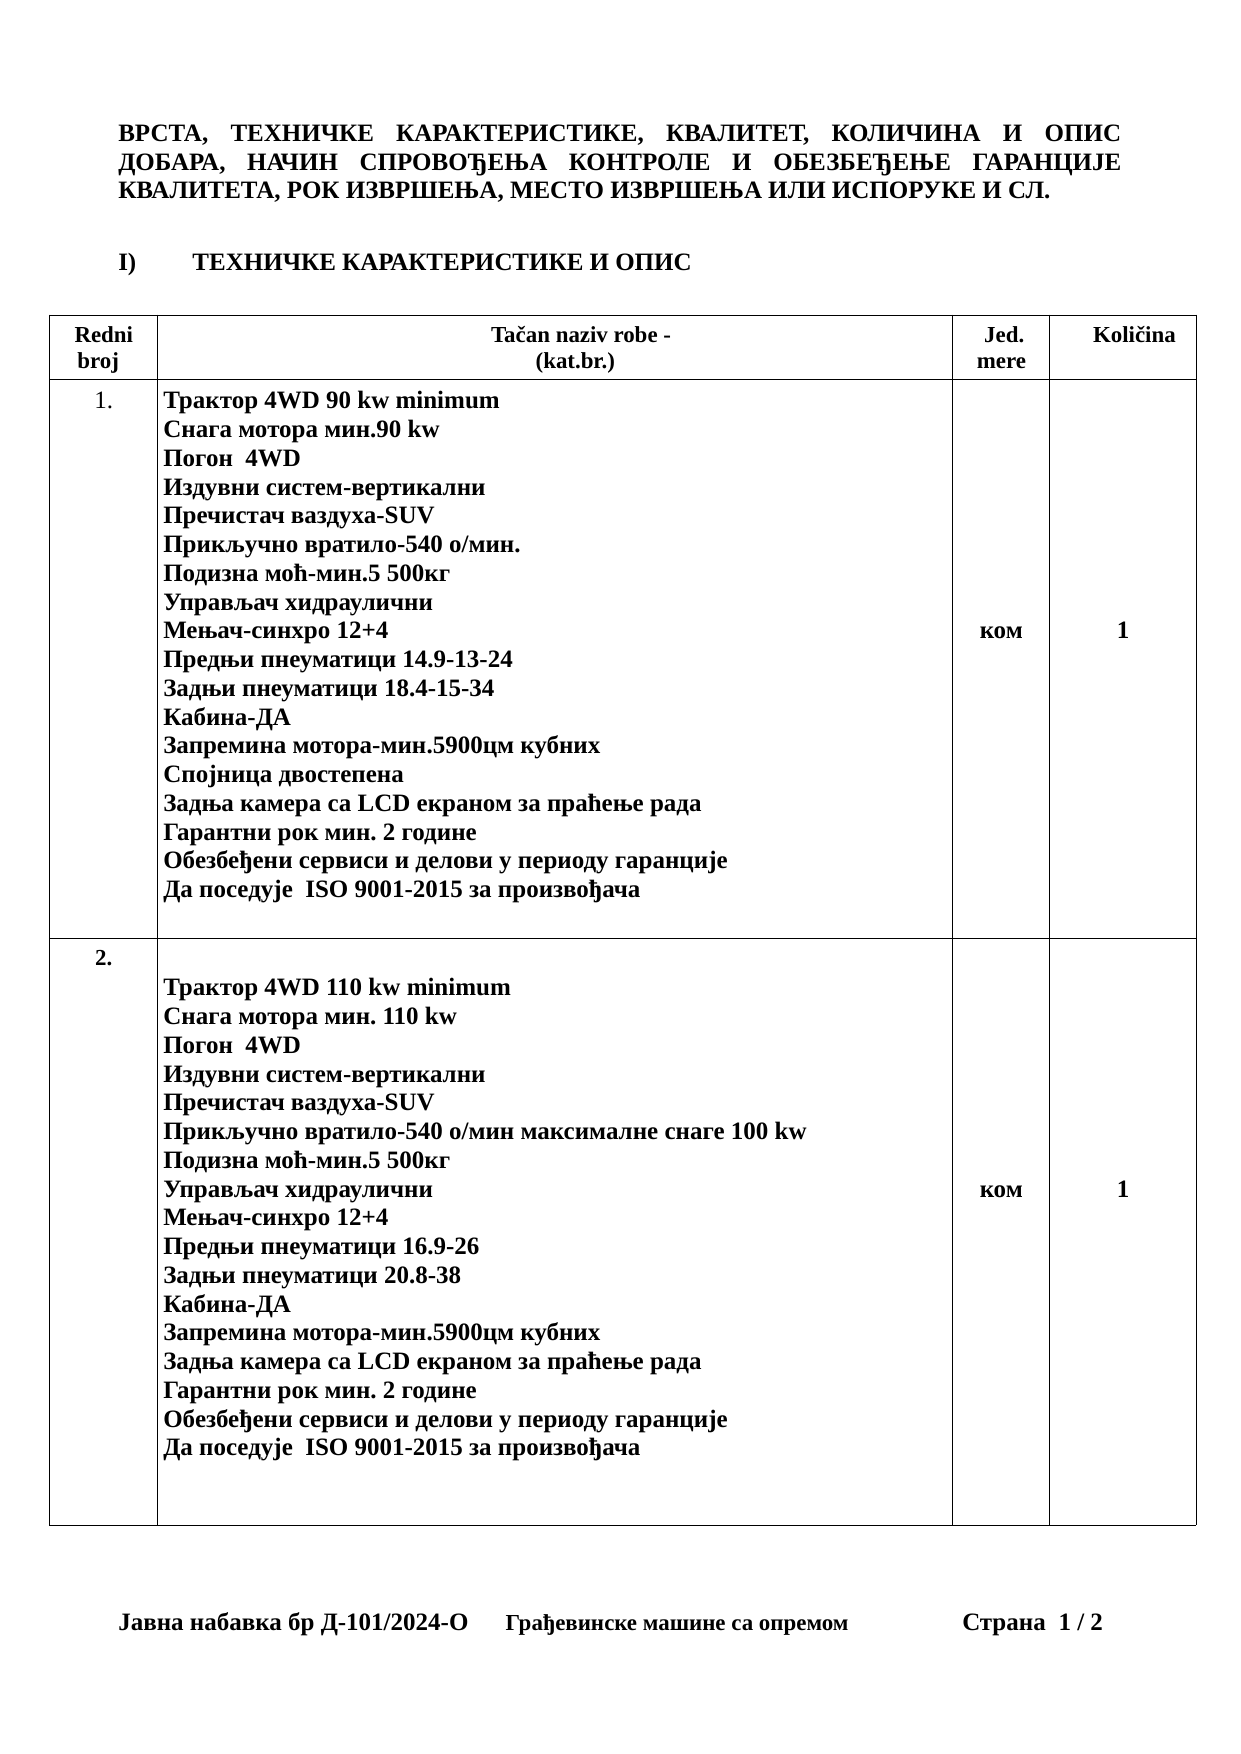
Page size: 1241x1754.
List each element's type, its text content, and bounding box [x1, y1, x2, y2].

table_cell 2. [50, 939, 157, 1524]
table_cell 1 [1050, 380, 1196, 937]
table_cell ком [953, 939, 1049, 1524]
text ВРСТА, ТЕХНИЧКЕ КАРАКТЕРИСТИКЕ, КВАЛИТЕТ, КОЛИЧИНА И ОПИС ДОБАРА, НАЧИН СПРОВОЂЕЊА КОНТРОЛЕ И ОБЕЗБЕЂЕЊЕ ГАРАНЦИЈЕ КВАЛИТЕТА, РОК ИЗВРШЕЊА, МЕСТО ИЗВРШЕЊА ИЛИ ИСПОРУКЕ И СЛ. [118, 118, 1122, 204]
table_header Jed. mere [953, 316, 1049, 379]
list I) ТЕХНИЧКЕ КАРАКТЕРИСТИКЕ И ОПИС [118, 247, 1122, 276]
table_cell ком [953, 380, 1049, 937]
table_cell Трактор 4WD 90 kw minimum Снага мотора мин.90 kw Погон 4WD Издувни систем-вертикални Пречистач ваздуха-SUV Прикључно вратило-540 о/мин. Подизна моћ-мин.5 500кг Управљач хидраулични Мењач-синхро 12+4 Предњи пнеуматици 14.9-13-24 Задњи пнеуматици 18.4-15-34 Кабина-ДА Запремина мотора-мин.5900цм кубних Спојница двостепена Задња камера са LCD екраном за праћење рада Гарантни рок мин. 2 године Обезбеђени сервиси и делови у периоду гаранције Да поседује ISO 9001-2015 за произвођача [158, 380, 952, 937]
table_header Redni broj [50, 316, 157, 379]
table_header Tačan naziv robe - (kat.br.) [158, 316, 952, 379]
table_cell 1 [1050, 939, 1196, 1524]
table_header Količina [1050, 316, 1196, 379]
table_cell Трактор 4WD 110 kw minimum Снага мотора мин. 110 kw Погон 4WD Издувни систем-вертикални Пречистач ваздуха-SUV Прикључно вратило-540 о/мин максималне снаге 100 kw Подизна моћ-мин.5 500кг Управљач хидраулични Мењач-синхро 12+4 Предњи пнеуматици 16.9-26 Задњи пнеуматици 20.8-38 Кабина-ДА Запремина мотора-мин.5900цм кубних Задња камера са LCD екраном за праћење рада Гарантни рок мин. 2 године Обезбеђени сервиси и делови у периоду гаранције Да поседује ISO 9001-2015 за произвођача [158, 939, 952, 1524]
table_cell 1. [50, 380, 157, 937]
